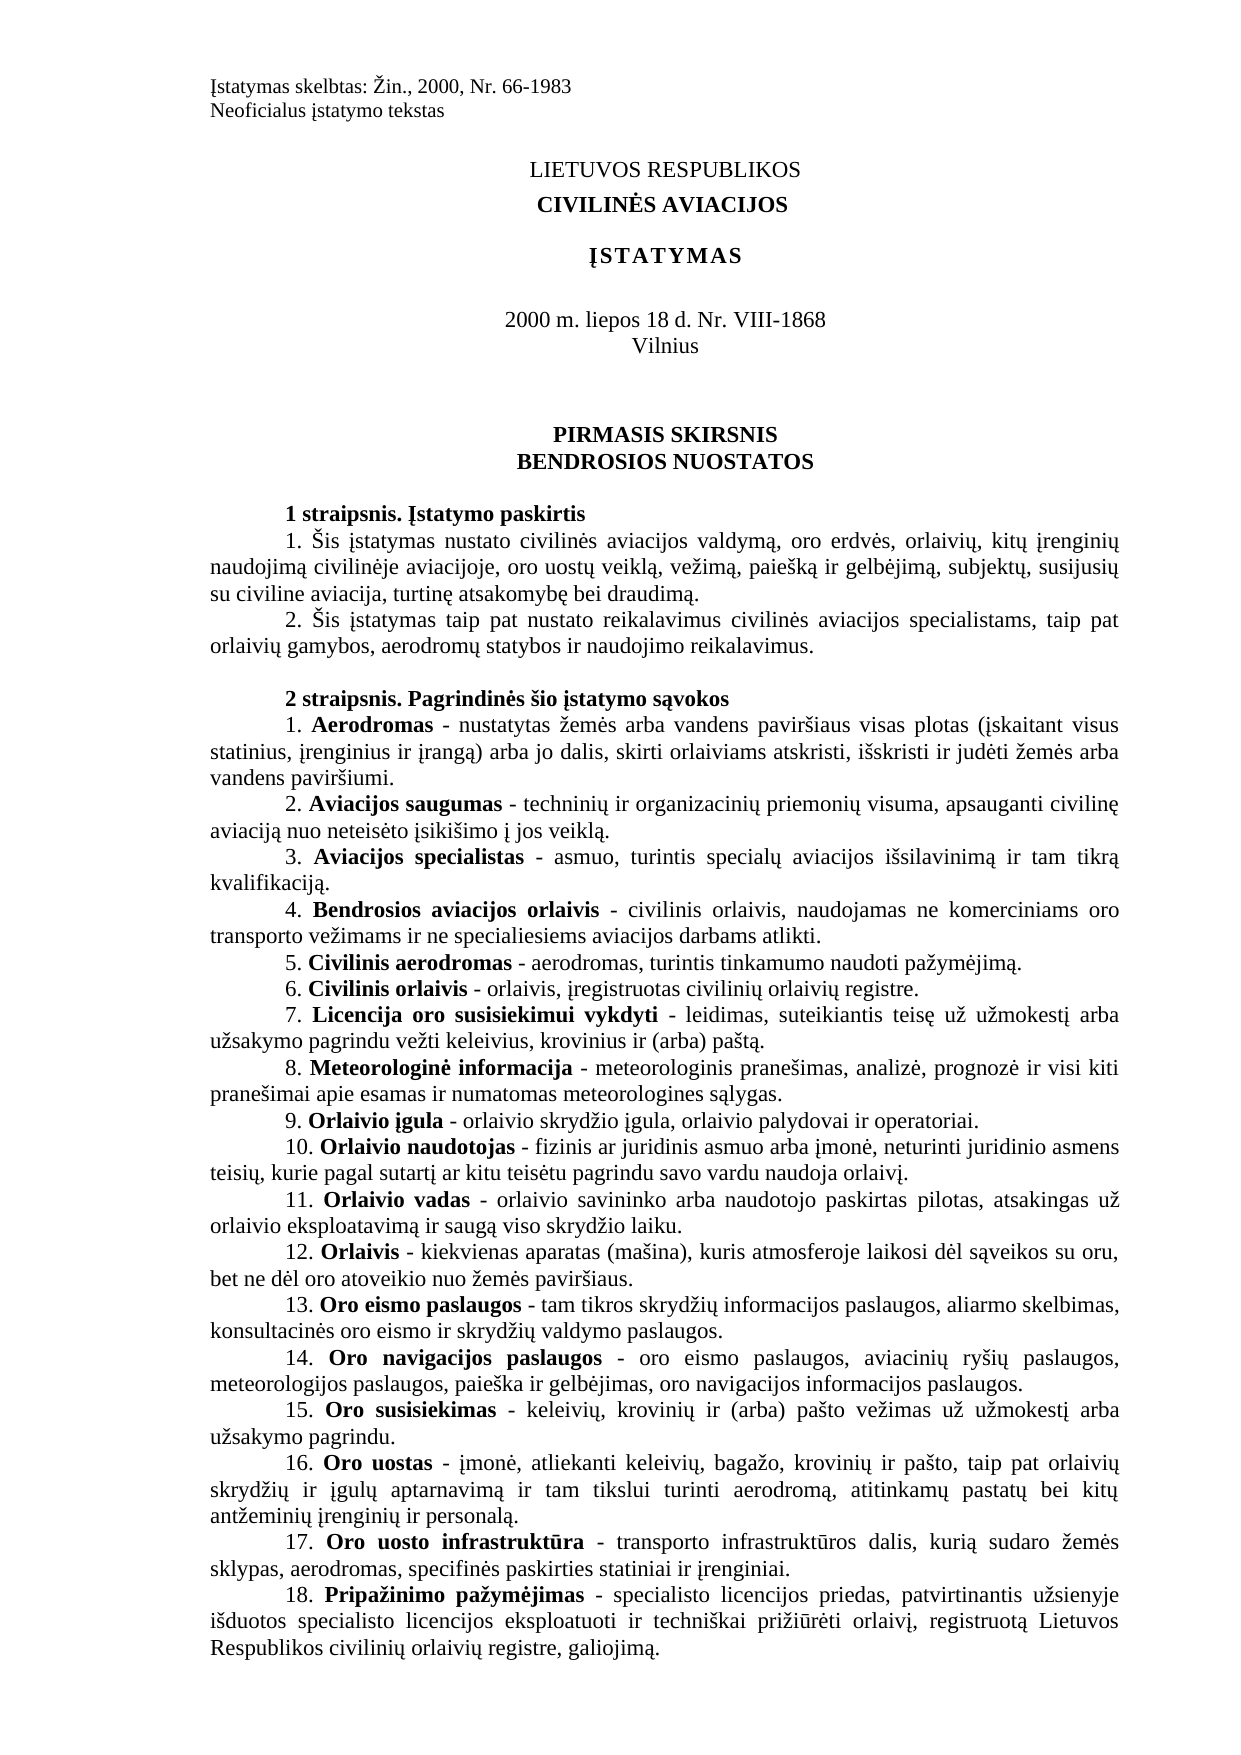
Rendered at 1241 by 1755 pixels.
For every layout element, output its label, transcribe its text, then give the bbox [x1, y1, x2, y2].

text ĮSTATYMAS [210, 242, 1120, 269]
text 2. Šis įstatymas taip pat nustato reikalavimus civilinės aviacijos specialistams, taip pat orlaivių gamybos, aerodromų statybos ir naudojimo reikalavimus. [210, 606, 1120, 659]
text 17. Oro uosto infrastruktūra - transporto infrastruktūros dalis, kurią sudaro žemės sklypas, aerodromas, specifinės paskirties statiniai ir įrenginiai. [210, 1528, 1120, 1581]
text 2000 m. liepos 18 d. Nr. VIII-1868 Vilnius [210, 306, 1120, 359]
text 15. Oro susisiekimas - keleivių, krovinių ir (arba) pašto vežimas už užmokestį arba užsakymo pagrindu. [210, 1397, 1120, 1449]
text 4. Bendrosios aviacijos orlaivis - civilinis orlaivis, naudojamas ne komerciniams oro transporto vežimams ir ne specialiesiems aviacijos darbams atlikti. [210, 896, 1120, 948]
subtitle 1. Aerodromas - nustatytas žemės arba vandens paviršiaus visas plotas (įskaitant visus statinius, įrenginius ir įrangą) arba jo dalis, skirti orlaiviams atskristi, išskristi ir judėti žemės arba vandens paviršiumi. [210, 711, 1120, 790]
text 2 straipsnis. Pagrindinės šio įstatymo sąvokos [210, 685, 1120, 711]
text 11. Orlaivio vadas - orlaivio savininko arba naudotojo paskirtas pilotas, atsakingas už orlaivio eksploatavimą ir saugą viso skrydžio laiku. [210, 1186, 1120, 1238]
text 14. Oro navigacijos paslaugos - oro eismo paslaugos, aviacinių ryšių paslaugos, meteorologijos paslaugos, paieška ir gelbėjimas, oro navigacijos informacijos paslaugos. [210, 1344, 1120, 1397]
text 13. Oro eismo paslaugos - tam tikros skrydžių informacijos paslaugos, aliarmo skelbimas, konsultacinės oro eismo ir skrydžių valdymo paslaugos. [210, 1291, 1120, 1344]
subtitle 12. Orlaivis - kiekvienas aparatas (mašina), kuris atmosferoje laikosi dėl sąveikos su oru, bet ne dėl oro atoveikio nuo žemės paviršiaus. [210, 1238, 1120, 1291]
text Įstatymas skelbtas: Žin., 2000, Nr. 66-1983 [210, 73, 1120, 98]
text CIVILINĖS AVIACIJOS [210, 191, 1120, 217]
text 18. Pripažinimo pažymėjimas - specialisto licencijos priedas, patvirtinantis užsienyje išduotos specialisto licencijos eksploatuoti ir techniškai prižiūrėti orlaivį, registruotą Lietuvos Respublikos civilinių orlaivių registre, galiojimą. [210, 1581, 1120, 1660]
text 16. Oro uostas - įmonė, atliekanti keleivių, bagažo, krovinių ir pašto, taip pat orlaivių skrydžių ir įgulų aptarnavimą ir tam tikslui turinti aerodromą, atitinkamų pastatų bei kitų antžeminių įrenginių ir personalą. [210, 1449, 1120, 1528]
text BENDROSIOS NUOSTATOS [210, 448, 1120, 474]
text PIRMASIS SKIRSNIS [210, 421, 1120, 448]
text 1 straipsnis. Įstatymo paskirtis [210, 501, 1120, 527]
text 8. Meteorologinė informacija - meteorologinis pranešimas, analizė, prognozė ir visi kiti pranešimai apie esamas ir numatomas meteorologines sąlygas. [210, 1054, 1120, 1107]
text 9. Orlaivio įgula - orlaivio skrydžio įgula, orlaivio palydovai ir operatoriai. [210, 1107, 1120, 1133]
text 10. Orlaivio naudotojas - fizinis ar juridinis asmuo arba įmonė, neturinti juridinio asmens teisių, kurie pagal sutartį ar kitu teisėtu pagrindu savo vardu naudoja orlaivį. [210, 1133, 1120, 1186]
text 3. Aviacijos specialistas - asmuo, turintis specialų aviacijos išsilavinimą ir tam tikrą kvalifikaciją. [210, 843, 1120, 896]
subtitle 2. Aviacijos saugumas - techninių ir organizacinių priemonių visuma, apsauganti civilinę aviaciją nuo neteisėto įsikišimo į jos veiklą. [210, 790, 1120, 843]
text 7. Licencija oro susisiekimui vykdyti - leidimas, suteikiantis teisę už užmokestį arba užsakymo pagrindu vežti keleivius, krovinius ir (arba) paštą. [210, 1001, 1120, 1054]
text 6. Civilinis orlaivis - orlaivis, įregistruotas civilinių orlaivių registre. [210, 975, 1120, 1001]
text 1. Šis įstatymas nustato civilinės aviacijos valdymą, oro erdvės, orlaivių, kitų įrenginių naudojimą civilinėje aviacijoje, oro uostų veiklą, vežimą, paiešką ir gelbėjimą, subjektų, susijusių su civiline aviacija, turtinę atsakomybę bei draudimą. [210, 527, 1120, 606]
text LIETUVOS RESPUBLIKOS [210, 156, 1120, 183]
text Neoficialus įstatymo tekstas [210, 98, 1120, 122]
text 5. Civilinis aerodromas - aerodromas, turintis tinkamumo naudoti pažymėjimą. [210, 948, 1120, 975]
